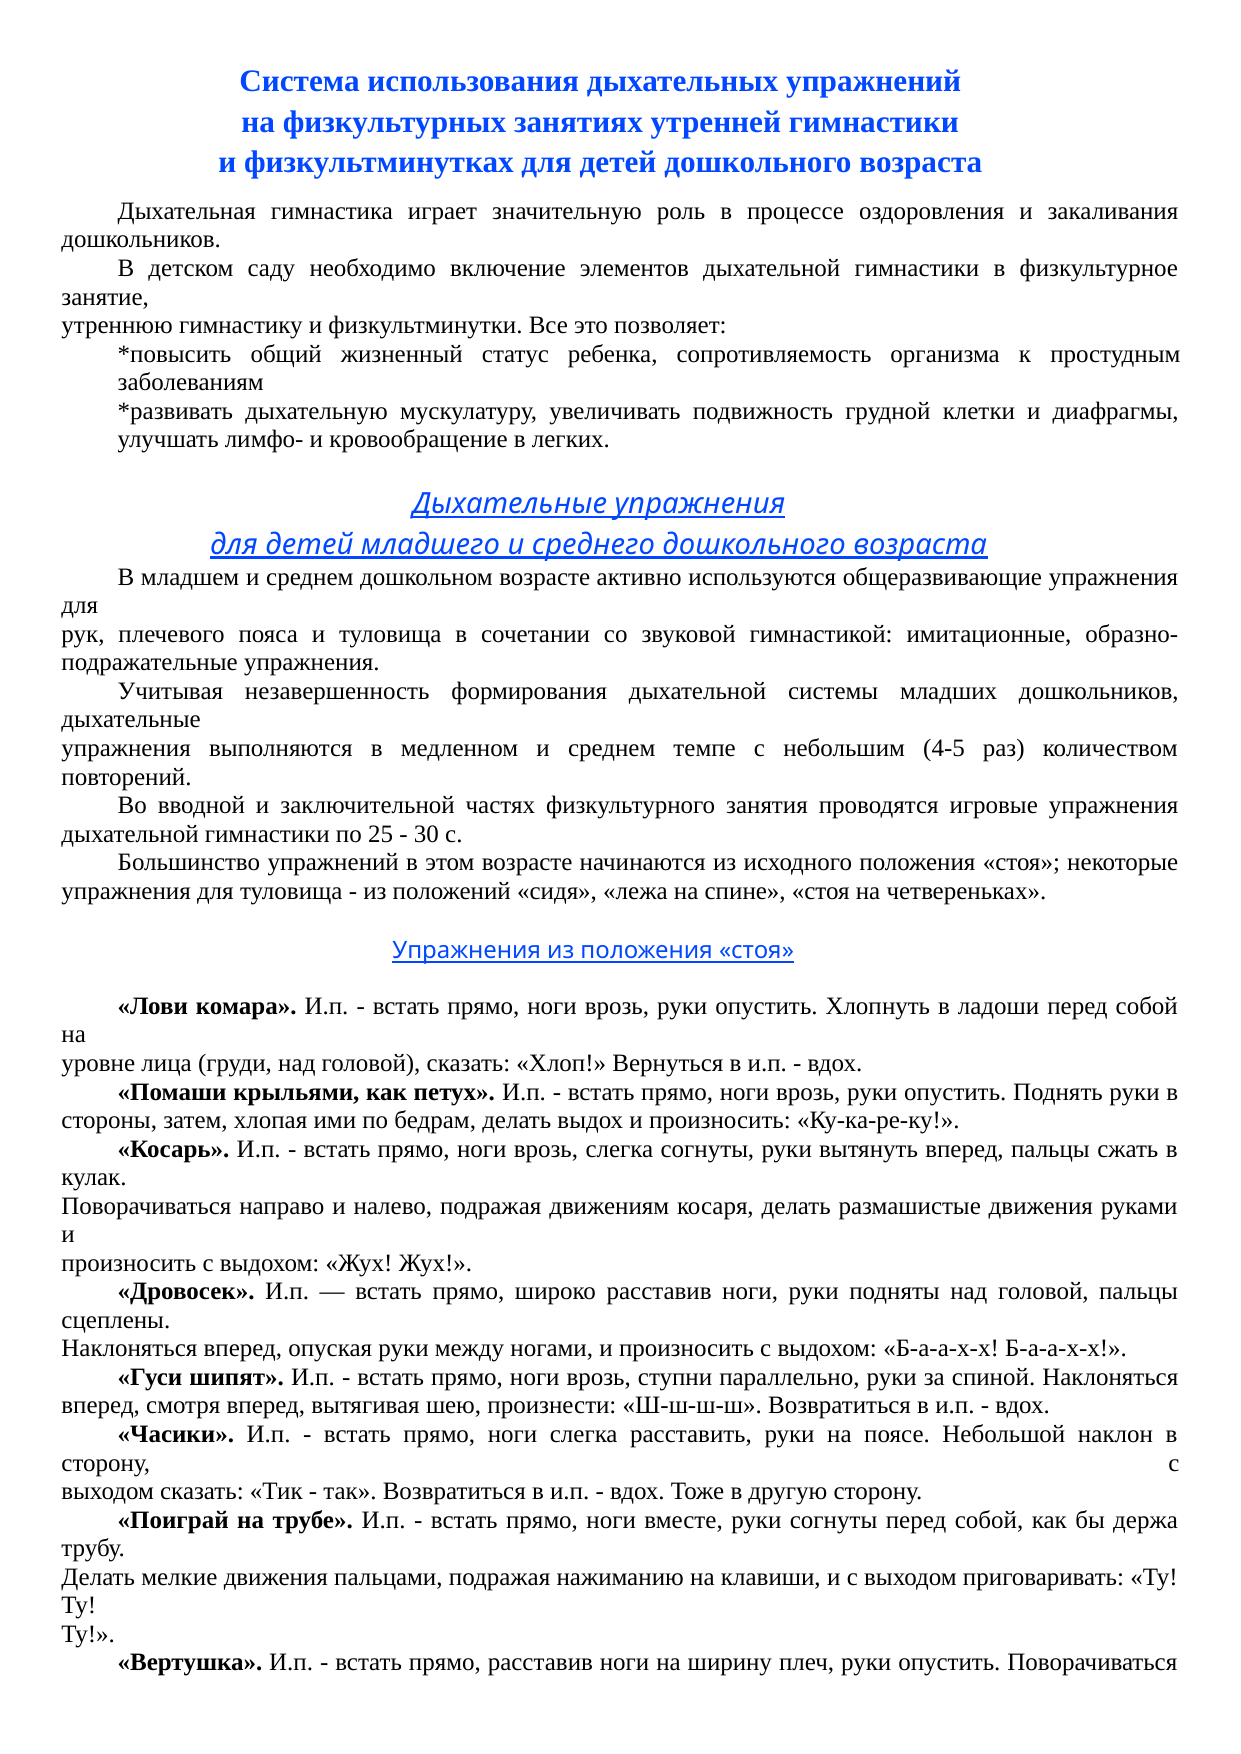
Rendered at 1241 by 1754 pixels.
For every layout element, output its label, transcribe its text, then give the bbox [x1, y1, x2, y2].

text Учитывая незавершенность формирования дыхательной системы младших дошкольников, дыхательные упражнения выполняются в медленном и среднем темпе с небольшим (4-5 раз) количеством повторений. [61, 676, 1179, 791]
list повысить общий жизненный статус ребенка, сопротивляемость организма к простудным заболеваниям [117, 339, 1181, 396]
subtitle Система использования дыхательных упражнений на физкультурных занятиях утренней гимнастики и физкультминутках для детей дошкольного возраста [59, 59, 1142, 181]
text «Часики». И.п. - встать прямо, ноги слегка расставить, руки на поясе. Небольшой наклон в сторону, с выходом сказать: «Тик - так». Возвратиться в и.п. - вдох. Тоже в другую сторону. [61, 1420, 1179, 1505]
text Упражнения из положения «стоя» [59, 940, 1127, 964]
list развивать дыхательную мускулатуру, увеличивать подвижность грудной клетки и диафрагмы, улучшать лимфо- и кровообращение в легких. [117, 396, 1179, 453]
text В детском саду необходимо включение элементов дыхательной гимнастики в физкультурное занятие, утреннюю гимнастику и физкультминутки. Все это позволяет: [61, 253, 1179, 339]
text Во вводной и заключительной частях физкультурного занятия проводятся игровые упражнения дыхательной гимнастики по 25 - 30 с. [61, 791, 1179, 848]
text «Косарь». И.п. - встать прямо, ноги врозь, слегка согнуты, руки вытянуть вперед, пальцы сжать в кулак. Поворачиваться направо и налево, подражая движениям косаря, делать размашистые движения руками и произносить с выдохом: «Жух! Жух!». [61, 1134, 1179, 1277]
text «Помаши крыльями, как петух». И.п. - встать прямо, ноги врозь, руки опустить. Поднять руки в стороны, затем, хлопая ими по бедрам, делать выдох и произносить: «Ку-ка-ре-ку!». [61, 1077, 1179, 1134]
text «Поиграй на трубе». И.п. - встать прямо, ноги вместе, руки согнуты перед собой, как бы держа трубу. Делать мелкие движения пальцами, подражая нажиманию на клавиши, и с выходом приговаривать: «Ту! Ту! Ту!». [61, 1505, 1179, 1648]
text В младшем и среднем дошкольном возрасте активно используются общеразвивающие упражнения для рук, плечевого пояса и туловища в сочетании со звуковой гимнастикой: имитационные, образно- подражательные упражнения. [61, 562, 1179, 676]
text Дыхательная гимнастика играет значительную роль в процессе оздоровления и закаливания дошкольников. [61, 196, 1179, 253]
text «Дровосек». И.п. — встать прямо, широко расставив ноги, руки подняты над головой, пальцы сцеплены. Наклоняться вперед, опуская руки между ногами, и произносить с выдохом: «Б-а-а-х-х! Б-а-а-х-х!». [61, 1277, 1179, 1363]
text Большинство упражнений в этом возрасте начинаются из исходного положения «стоя»; некоторые упражнения для туловища - из положений «сидя», «лежа на спине», «стоя на четвереньках». [61, 848, 1179, 905]
text «Гуси шипят». И.п. - встать прямо, ноги врозь, ступни параллельно, руки за спиной. Наклоняться вперед, смотря вперед, вытягивая шею, произнести: «Ш-ш-ш-ш». Возвратиться в и.п. - вдох. [61, 1363, 1179, 1420]
text «Вертушка». И.п. - встать прямо, расставив ноги на ширину плеч, руки опустить. Поворачиваться [61, 1648, 1179, 1677]
text «Лови комара». И.п. - встать прямо, ноги врозь, руки опустить. Хлопнуть в ладоши перед собой на уровне лица (груди, над головой), сказать: «Хлоп!» Вернуться в и.п. - вдох. [61, 992, 1179, 1077]
subtitle Дыхательные упражнения для детей младшего и среднего дошкольного возраста [59, 481, 1142, 562]
